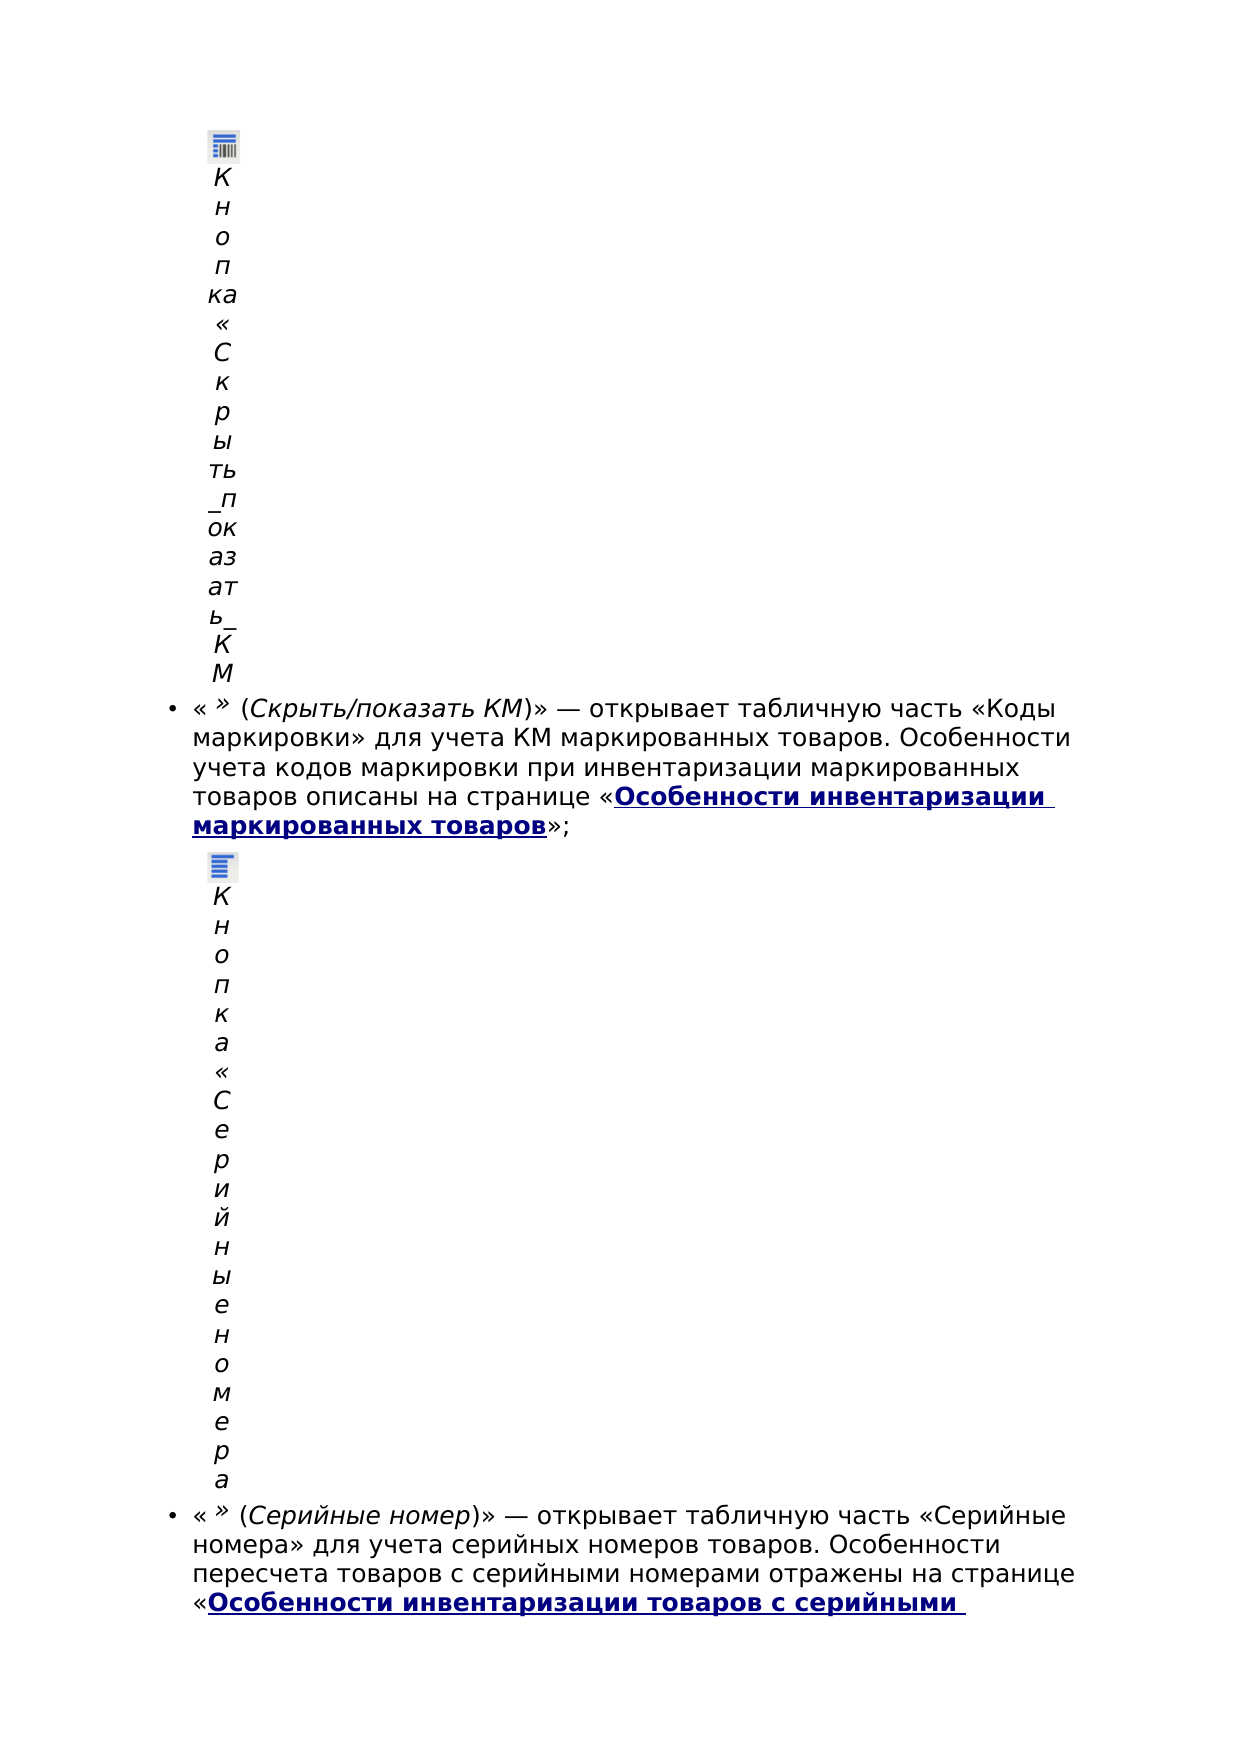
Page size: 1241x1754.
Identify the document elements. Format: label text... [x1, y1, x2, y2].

list «(Серийные номер)» — открывает табличную часть «Серийные номера» для учета серийных номеров товаров. Особенности пересчета товаров с серийными номерами отражены на странице «Особенности инвентаризации товаров с серийными [177, 840, 1122, 1617]
list Кнопка «Скрыть_показать_КМ» [207, 164, 240, 718]
list Кнопка «Серийные номера» [207, 883, 238, 1524]
list «(Скрыть/показать КМ)» — открывает табличную часть «Коды маркировки» для учета КМ маркированных товаров. Особенности учета кодов маркировки при инвентаризации маркированных товаров описаны на странице «Особенности инвентаризации маркированных товаров»; [177, 118, 1122, 840]
picture [207, 130, 241, 164]
picture [207, 852, 239, 883]
